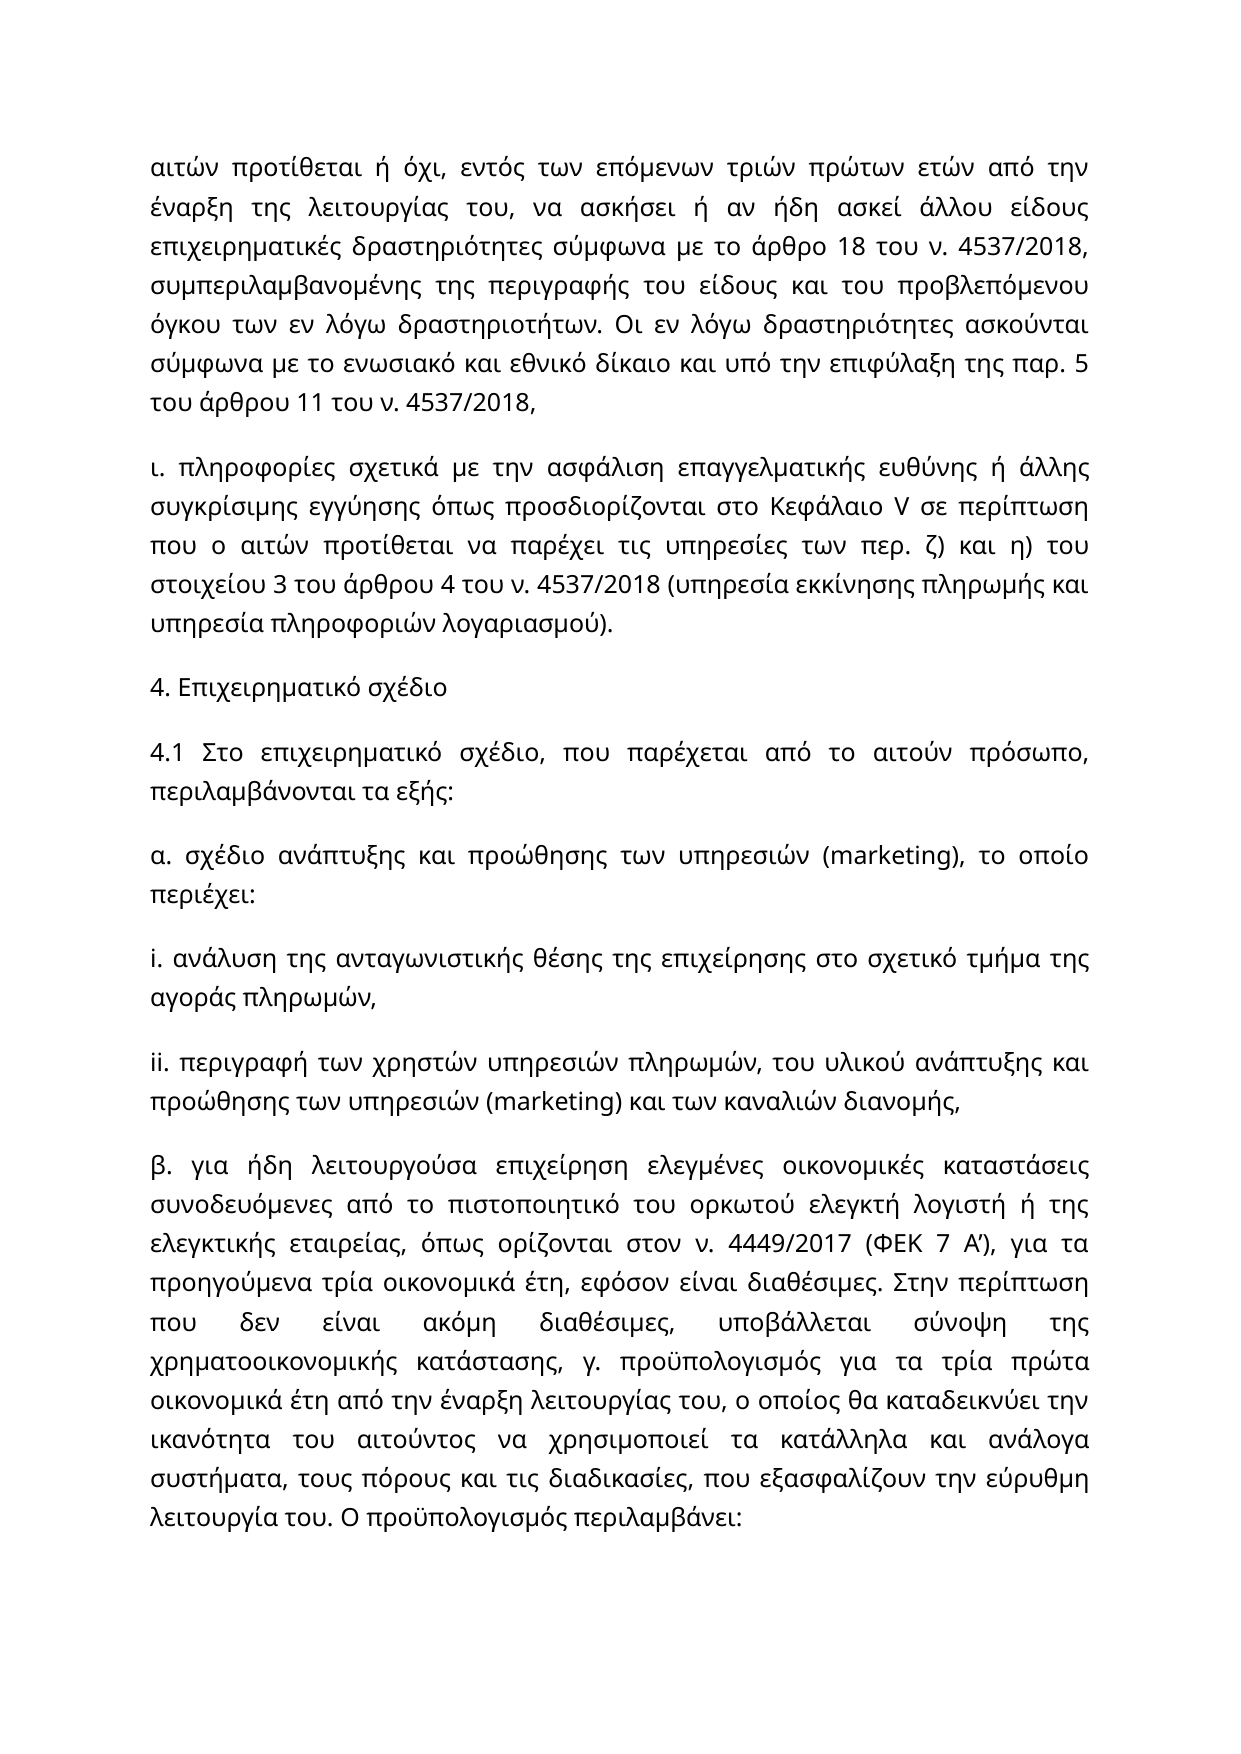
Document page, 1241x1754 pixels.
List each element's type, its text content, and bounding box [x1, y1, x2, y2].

text 4. Επιχειρηματικό σχέδιο [150, 670, 1090, 704]
text α. σχέδιο ανάπτυξης και προώθησης των υπηρεσιών (marketing), το οποίο περιέχει: [150, 837, 1090, 911]
text ι. πληροφορίες σχετικά με την ασφάλιση επαγγελματικής ευθύνης ή άλλης συγκρίσιμης εγγύησης όπως προσδιορίζονται στο Κεφάλαιο V σε περίπτωση που ο αιτών προτίθεται να παρέχει τις υπηρεσίες των περ. ζ) και η) του στοιχείου 3 του άρθρου 4 του ν. 4537/2018 (υπηρεσία εκκίνησης πληρωμής και υπηρεσία πληροφοριών λογαριασμού). [150, 449, 1090, 640]
text αιτών προτίθεται ή όχι, εντός των επόμενων τριών πρώτων ετών από την έναρξη της λειτουργίας του, να ασκήσει ή αν ήδη ασκεί άλλου είδους επιχειρηματικές δραστηριότητες σύμφωνα με το άρθρο 18 του ν. 4537/2018, συμπεριλαμβανομένης της περιγραφής του είδους και του προβλεπόμενου όγκου των εν λόγω δραστηριοτήτων. Οι εν λόγω δραστηριότητες ασκούνται σύμφωνα με το ενωσιακό και εθνικό δίκαιο και υπό την επιφύλαξη της παρ. 5 του άρθρου 11 του ν. 4537/2018, [150, 150, 1090, 419]
text ii. περιγραφή των χρηστών υπηρεσιών πληρωμών, του υλικού ανάπτυξης και προώθησης των υπηρεσιών (marketing) και των καναλιών διανομής, [150, 1044, 1090, 1117]
text i. ανάλυση της ανταγωνιστικής θέσης της επιχείρησης στο σχετικό τμήμα της αγοράς πληρωμών, [150, 941, 1090, 1014]
text 4.1 Στο επιχειρηματικό σχέδιο, που παρέχεται από το αιτούν πρόσωπο, περιλαμβάνονται τα εξής: [150, 734, 1090, 807]
text β. για ήδη λειτουργούσα επιχείρηση ελεγμένες οικονομικές καταστάσεις συνοδευόμενες από το πιστοποιητικό του ορκωτού ελεγκτή λογιστή ή της ελεγκτικής εταιρείας, όπως ορίζονται στον ν. 4449/2017 (ΦΕΚ 7 Α’), για τα προηγούμενα τρία οικονομικά έτη, εφόσον είναι διαθέσιμες. Στην περίπτωση που δεν είναι ακόμη διαθέσιμες, υποβάλλεται σύνοψη της χρηματοοικονομικής κατάστασης, γ. προϋπολογισμός για τα τρία πρώτα οικονομικά έτη από την έναρξη λειτουργίας του, ο οποίος θα καταδεικνύει την ικανότητα του αιτούντος να χρησιμοποιεί τα κατάλληλα και ανάλογα συστήματα, τους πόρους και τις διαδικασίες, που εξασφαλίζουν την εύρυθμη λειτουργία του. Ο προϋπολογισμός περιλαμβάνει: [150, 1147, 1090, 1534]
